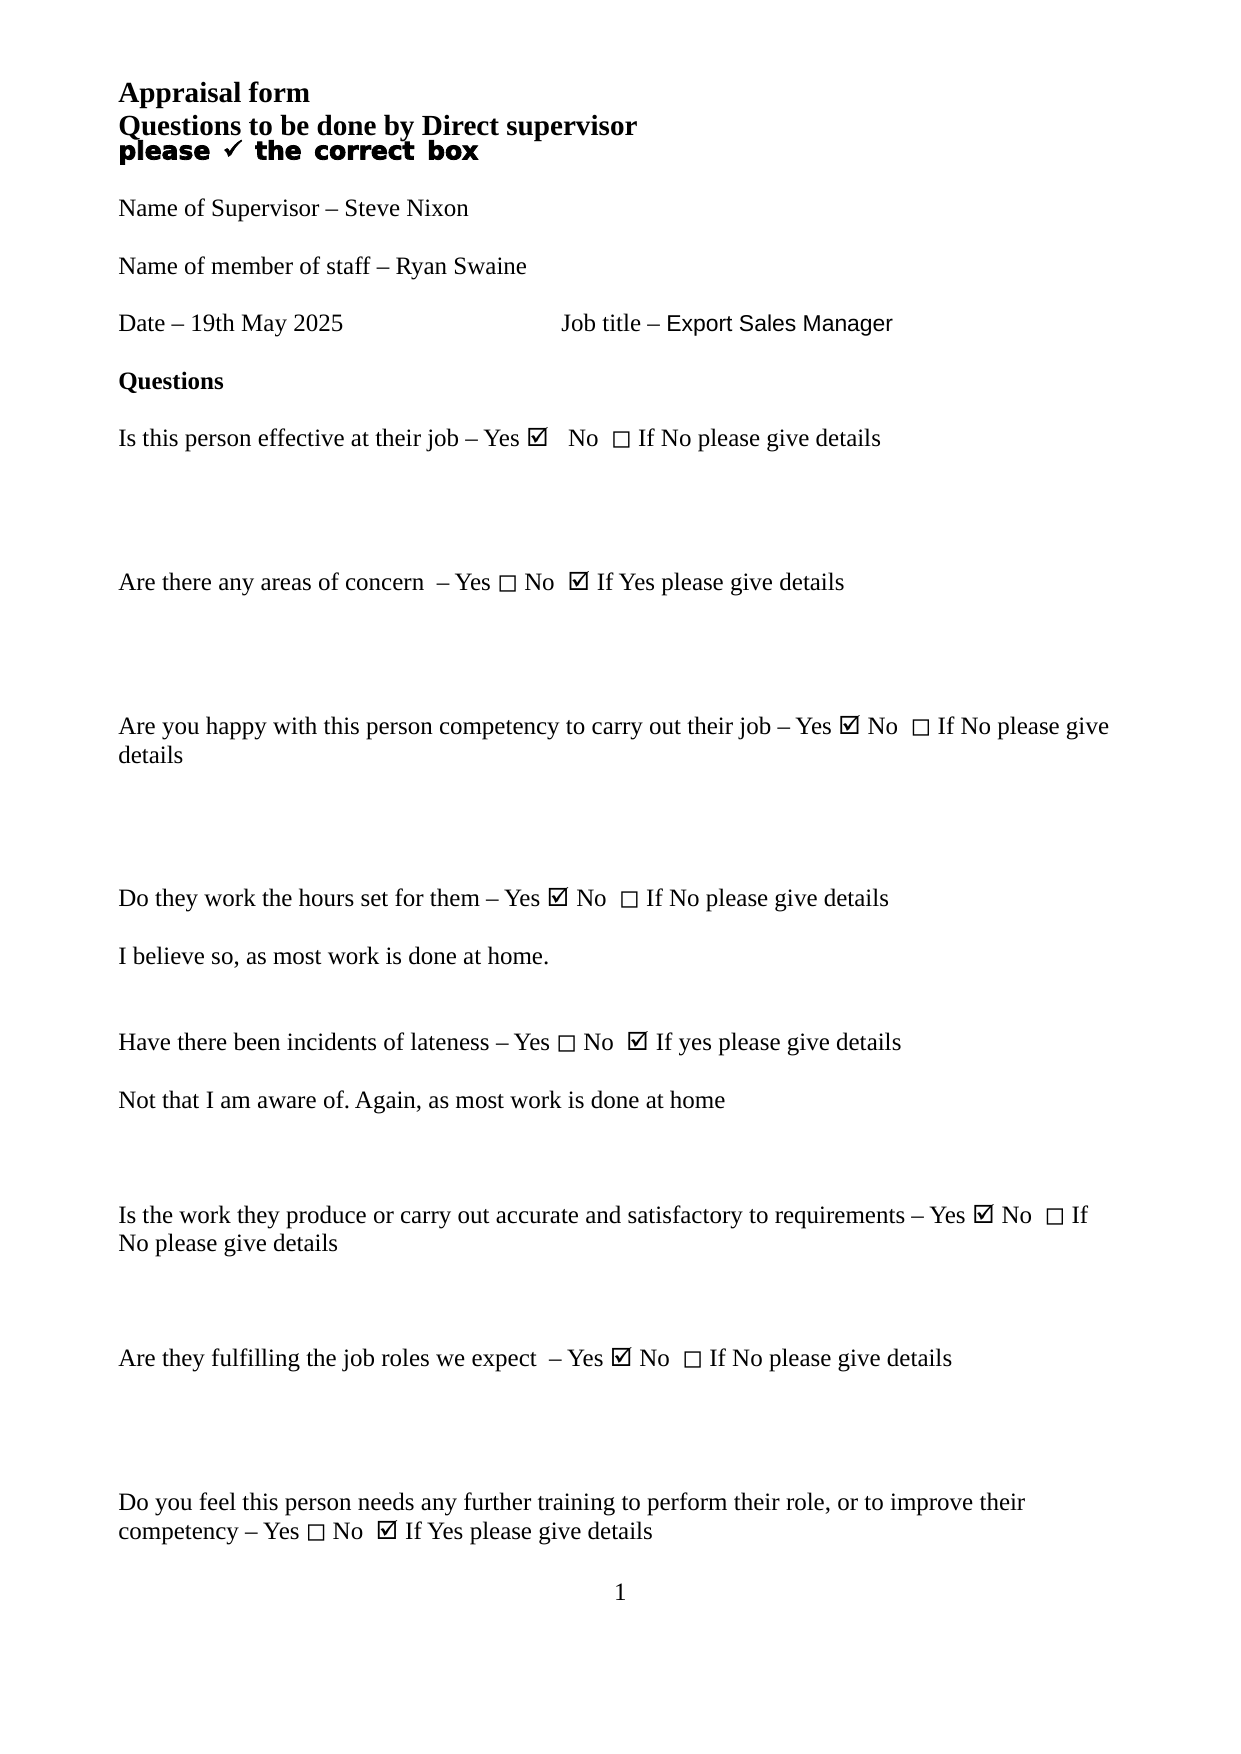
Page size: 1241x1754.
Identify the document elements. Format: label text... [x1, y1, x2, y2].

text Questions [118, 366, 1122, 395]
text please ✓ the correct box [118, 142, 1122, 165]
text Name of Supervisor – Steve Nixon [118, 193, 1122, 222]
text Is this person effective at their job – Yes  No ◻ If No please give details [118, 423, 1122, 452]
text Name of member of staff – Ryan Swaine [118, 251, 1122, 280]
text Do they work the hours set for them – Yes  No ◻ If No please give details [118, 883, 1122, 912]
text Questions to be done by Direct supervisor [118, 108, 1122, 142]
text I believe so, as most work is done at home. [118, 941, 1122, 970]
text Not that I am aware of. Again, as most work is done at home [118, 1085, 1122, 1113]
text Have there been incidents of lateness – Yes ◻ No  If yes please give details [118, 1027, 1122, 1056]
text Is the work they produce or carry out accurate and satisfactory to requirements – Yes  No ◻ If No please give details [118, 1200, 1122, 1257]
text Appraisal form [118, 75, 1122, 108]
text Are you happy with this person competency to carry out their job – Yes  No ◻ If No please give details [118, 711, 1122, 768]
text Are there any areas of concern – Yes ◻ No  If Yes please give details [118, 567, 1122, 596]
text Do you feel this person needs any further training to perform their role, or to improve their competency – Yes ◻ No  If Yes please give details [118, 1487, 1122, 1545]
text Are they fulfilling the job roles we expect – Yes  No ◻ If No please give details [118, 1343, 1122, 1372]
text Date – 19th May 2025 Job title – Export Sales Manager [118, 308, 1122, 337]
